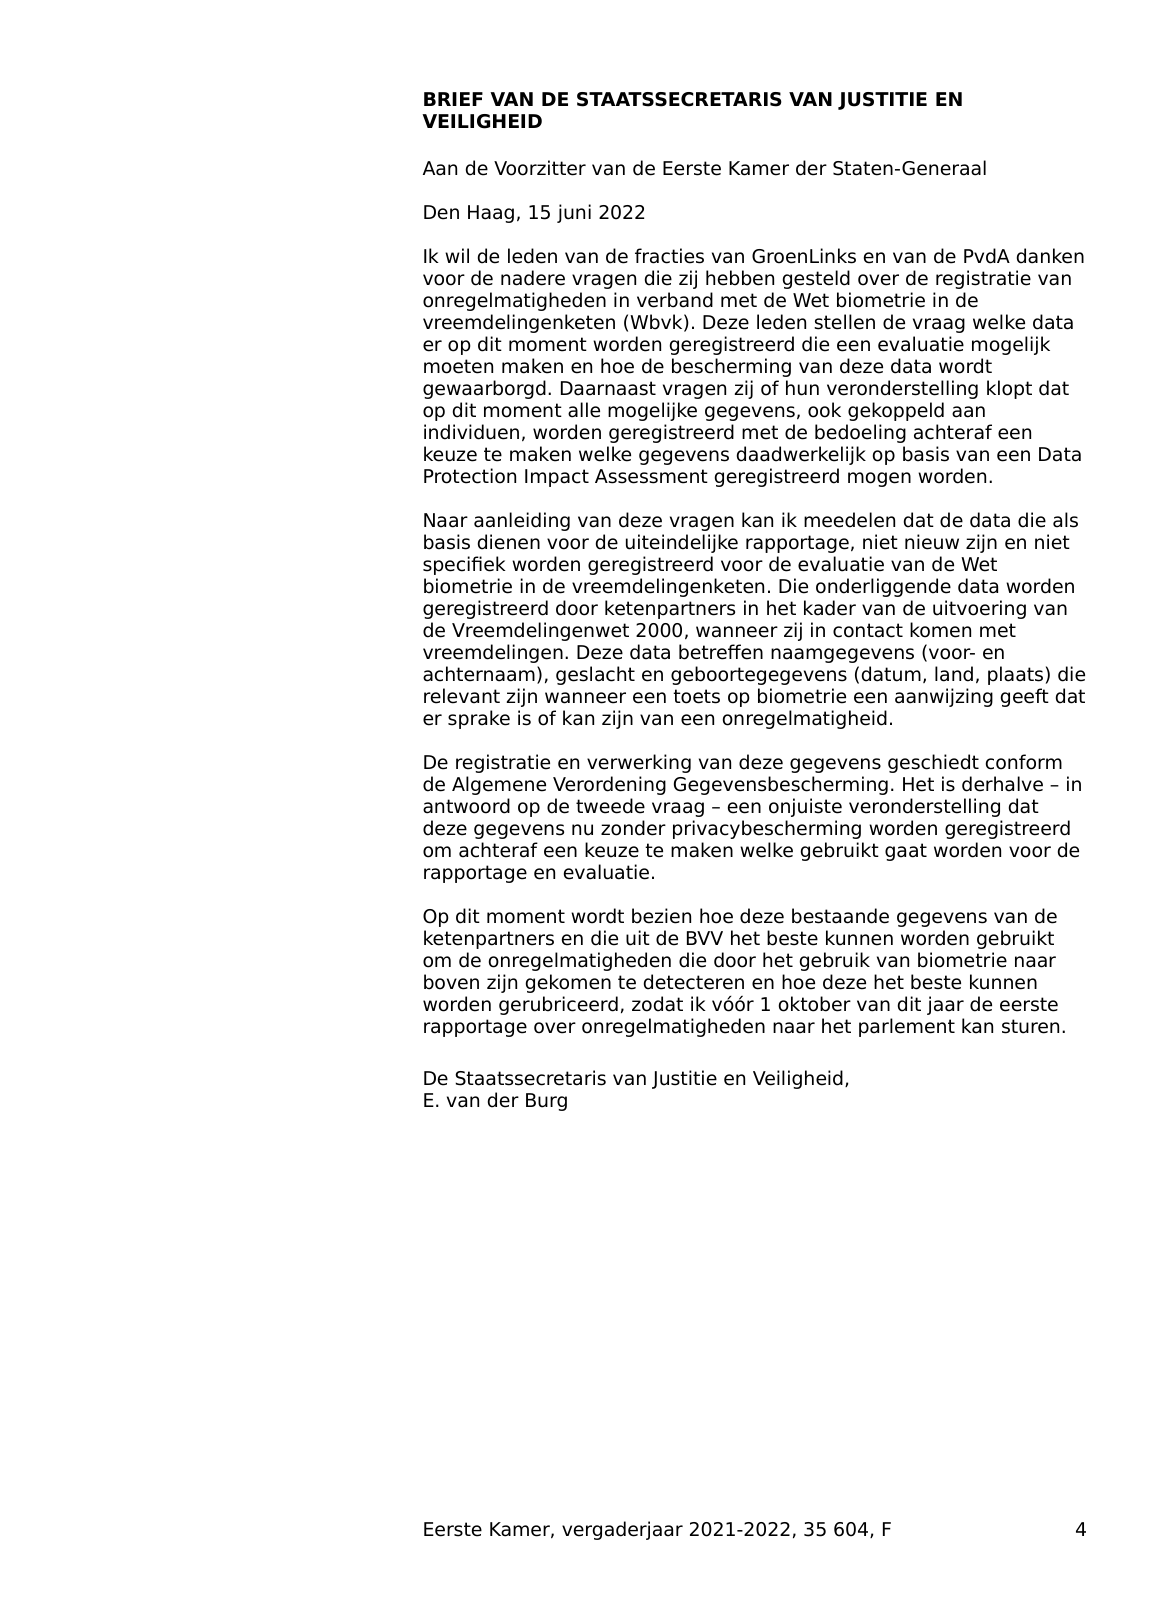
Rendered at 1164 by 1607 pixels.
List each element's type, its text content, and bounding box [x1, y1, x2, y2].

text Ik wil de leden van de fracties van GroenLinks en van de PvdA danken voor de nadere vragen die zij hebben gesteld over de registratie van onregelmatigheden in verband met de Wet biometrie in de vreemdelingenketen (Wbvk). Deze leden stellen de vraag welke data er op dit moment worden geregistreerd die een evaluatie mogelijk moeten maken en hoe de bescherming van deze data wordt gewaarborgd. Daarnaast vragen zij of hun veronderstelling klopt dat op dit moment alle mogelijke gegevens, ook gekoppeld aan individuen, worden geregistreerd met de bedoeling achteraf een keuze te maken welke gegevens daadwerkelijk op basis van een Data Protection Impact Assessment geregistreerd mogen worden. [422, 246, 1087, 488]
text Naar aanleiding van deze vragen kan ik meedelen dat de data die als basis dienen voor de uiteindelijke rapportage, niet nieuw zijn en niet specifiek worden geregistreerd voor de evaluatie van de Wet biometrie in de vreemdelingenketen. Die onderliggende data worden geregistreerd door ketenpartners in het kader van de uitvoering van de Vreemdelingenwet 2000, wanneer zij in contact komen met vreemdelingen. Deze data betreffen naamgegevens (voor- en achternaam), geslacht en geboortegegevens (datum, land, plaats) die relevant zijn wanneer een toets op biometrie een aanwijzing geeft dat er sprake is of kan zijn van een onregelmatigheid. [422, 510, 1087, 730]
subtitle BRIEF VAN DE STAATSSECRETARIS VAN JUSTITIE EN VEILIGHEID [422, 89, 1087, 133]
text Aan de Voorzitter van de Eerste Kamer der Staten-Generaal [422, 158, 1087, 180]
text Op dit moment wordt bezien hoe deze bestaande gegevens van de ketenpartners en die uit de BVV het beste kunnen worden gebruikt om de onregelmatigheden die door het gebruik van biometrie naar boven zijn gekomen te detecteren en hoe deze het beste kunnen worden gerubriceerd, zodat ik vóór 1 oktober van dit jaar de eerste rapportage over onregelmatigheden naar het parlement kan sturen. [422, 906, 1087, 1038]
text De registratie en verwerking van deze gegevens geschiedt conform de Algemene Verordening Gegevensbescherming. Het is derhalve – in antwoord op de tweede vraag – een onjuiste veronderstelling dat deze gegevens nu zonder privacybescherming worden geregistreerd om achteraf een keuze te maken welke gebruikt gaat worden voor de rapportage en evaluatie. [422, 752, 1087, 884]
text Den Haag, 15 juni 2022 [422, 202, 1087, 224]
text De Staatssecretaris van Justitie en Veiligheid, E. van der Burg [422, 1068, 1087, 1112]
